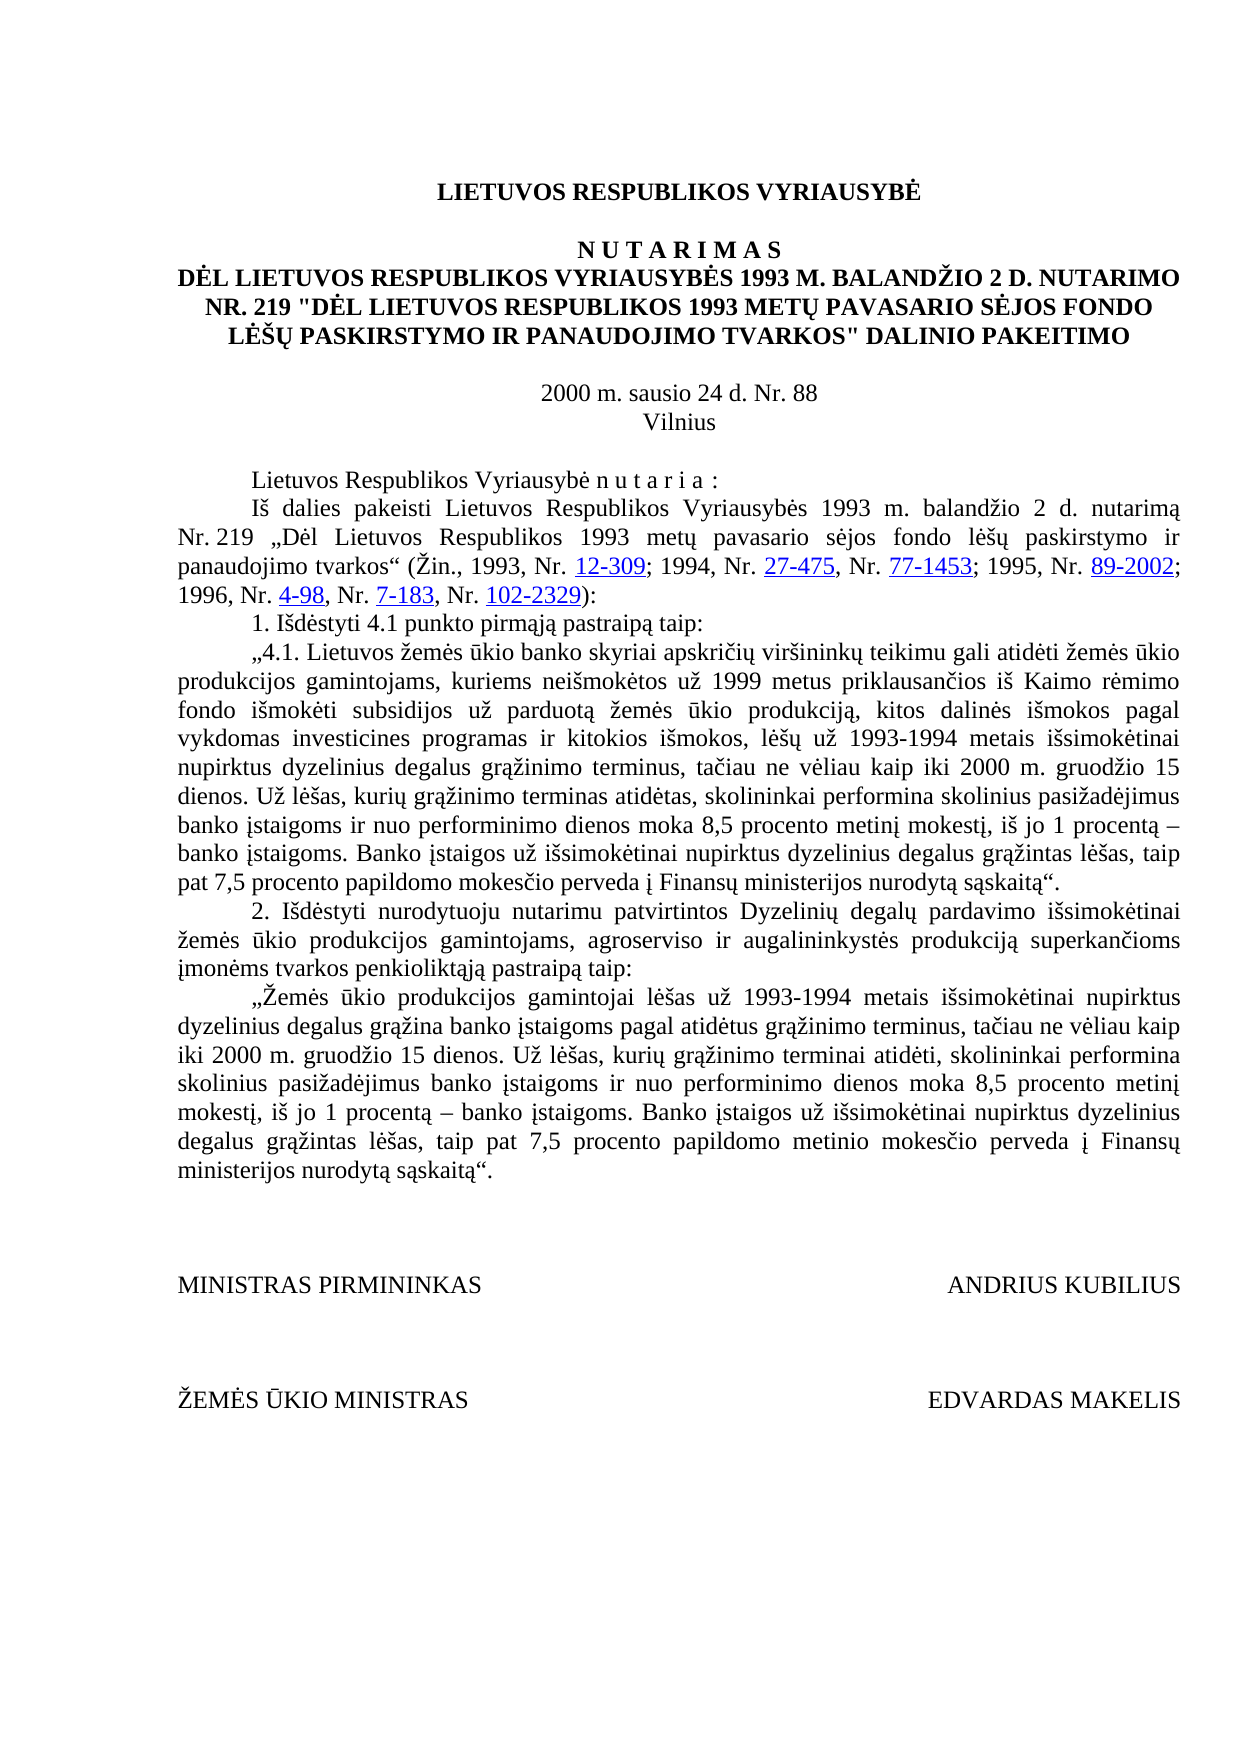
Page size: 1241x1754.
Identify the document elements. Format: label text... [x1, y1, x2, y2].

text LIETUVOS RESPUBLIKOS VYRIAUSYBĖ [177, 177, 1181, 206]
text Lietuvos Respublikos Vyriausybė nutaria: [177, 465, 1181, 493]
text ŽEMĖS ŪKIO MINISTRAS EDVARDAS MAKELIS [177, 1385, 1181, 1413]
text 2. Išdėstyti nurodytuoju nutarimu patvirtintos Dyzelinių degalų pardavimo išsimokėtinai žemės ūkio produkcijos gamintojams, agroserviso ir augalininkystės produkciją superkančioms įmonėms tvarkos penkioliktąją pastraipą taip: [177, 896, 1181, 982]
text Vilnius [177, 407, 1181, 436]
text N U T A R I M A S [177, 235, 1181, 263]
text MINISTRAS PIRMININKAS ANDRIUS KUBILIUS [177, 1270, 1181, 1298]
text DĖL LIETUVOS RESPUBLIKOS VYRIAUSYBĖS 1993 M. BALANDŽIO 2 D. NUTARIMO NR. 219 "DĖL LIETUVOS RESPUBLIKOS 1993 METŲ PAVASARIO SĖJOS FONDO LĖŠŲ PASKIRSTYMO IR PANAUDOJIMO TVARKOS" DALINIO PAKEITIMO [177, 263, 1181, 350]
text 1. Išdėstyti 4.1 punkto pirmąją pastraipą taip: [177, 608, 1181, 637]
text Iš dalies pakeisti Lietuvos Respublikos Vyriausybės 1993 m. balandžio 2 d. nutarimą Nr. 219 „Dėl Lietuvos Respublikos 1993 metų pavasario sėjos fondo lėšų paskirstymo ir panaudojimo tvarkos“ (Žin., 1993, Nr. 12-309; 1994, Nr. 27-475, Nr. 77-1453; 1995, Nr. 89-2002; 1996, Nr. 4-98, Nr. 7-183, Nr. 102-2329): [177, 493, 1181, 608]
text „Žemės ūkio produkcijos gamintojai lėšas už 1993-1994 metais išsimokėtinai nupirktus dyzelinius degalus grąžina banko įstaigoms pagal atidėtus grąžinimo terminus, tačiau ne vėliau kaip iki 2000 m. gruodžio 15 dienos. Už lėšas, kurių grąžinimo terminai atidėti, skolininkai performina skolinius pasižadėjimus banko įstaigoms ir nuo performinimo dienos moka 8,5 procento metinį mokestį, iš jo 1 procentą – banko įstaigoms. Banko įstaigos už išsimokėtinai nupirktus dyzelinius degalus grąžintas lėšas, taip pat 7,5 procento papildomo metinio mokesčio perveda į Finansų ministerijos nurodytą sąskaitą“. [177, 982, 1181, 1183]
text 2000 m. sausio 24 d. Nr. 88 [177, 378, 1181, 407]
text „4.1. Lietuvos žemės ūkio banko skyriai apskričių viršininkų teikimu gali atidėti žemės ūkio produkcijos gamintojams, kuriems neišmokėtos už 1999 metus priklausančios iš Kaimo rėmimo fondo išmokėti subsidijos už parduotą žemės ūkio produkciją, kitos dalinės išmokos pagal vykdomas investicines programas ir kitokios išmokos, lėšų už 1993-1994 metais išsimokėtinai nupirktus dyzelinius degalus grąžinimo terminus, tačiau ne vėliau kaip iki 2000 m. gruodžio 15 dienos. Už lėšas, kurių grąžinimo terminas atidėtas, skolininkai performina skolinius pasižadėjimus banko įstaigoms ir nuo performinimo dienos moka 8,5 procento metinį mokestį, iš jo 1 procentą – banko įstaigoms. Banko įstaigos už išsimokėtinai nupirktus dyzelinius degalus grąžintas lėšas, taip pat 7,5 procento papildomo mokesčio perveda į Finansų ministerijos nurodytą sąskaitą“. [177, 637, 1181, 896]
